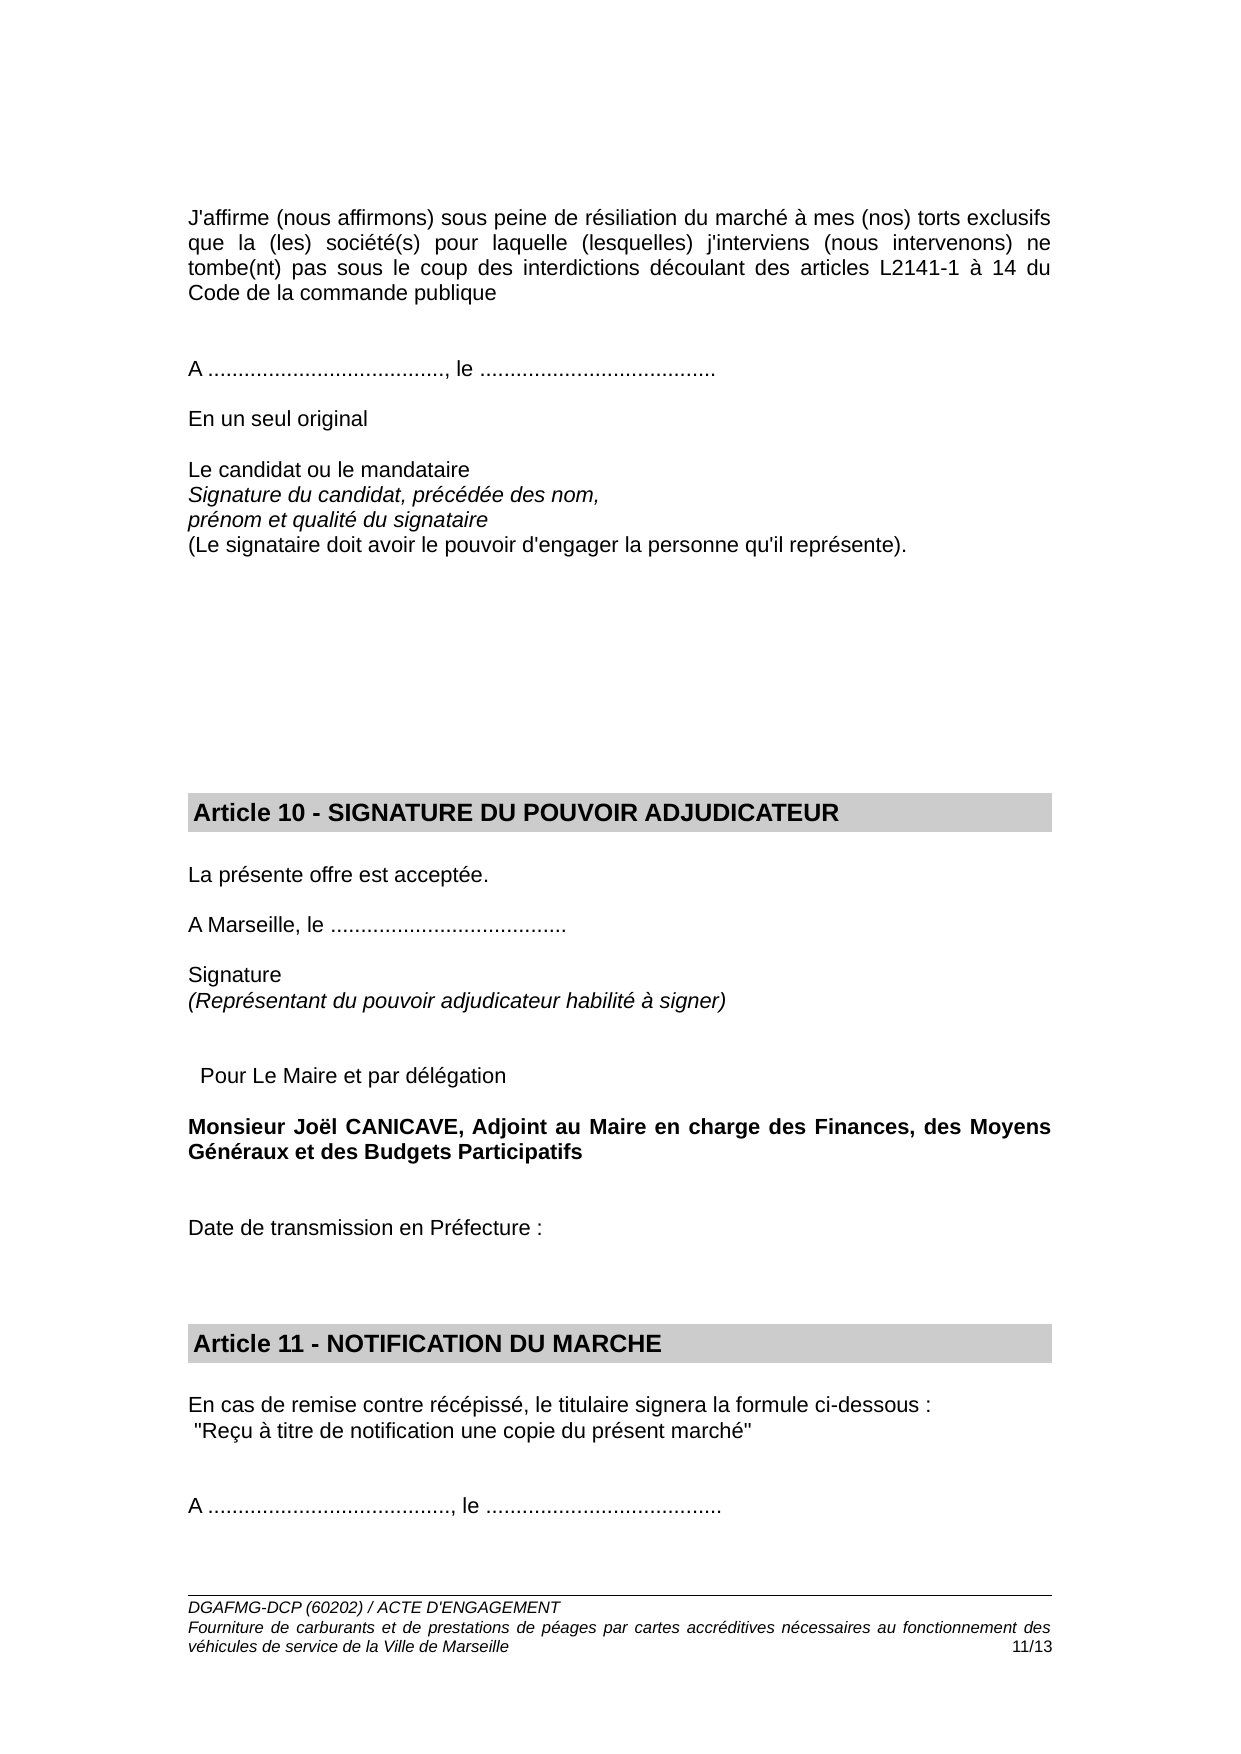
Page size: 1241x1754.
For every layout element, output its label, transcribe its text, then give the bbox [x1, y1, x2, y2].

text Pour Le Maire et par délégation [188, 1063, 1052, 1088]
text J'affirme (nous affirmons) sous peine de résiliation du marché à mes (nos) torts exclusifs que la (les) société(s) pour laquelle (lesquelles) j'interviens (nous intervenons) ne tombe(nt) pas sous le coup des interdictions découlant des articles L2141-1 à 14 du Code de la commande publique [188, 204, 1052, 305]
text Signature du candidat, précédée des nom, [188, 482, 1052, 507]
text (Représentant du pouvoir adjudicateur habilité à signer) [188, 987, 1052, 1013]
text Monsieur Joël CANICAVE, Adjoint au Maire en charge des Finances, des Moyens Généraux et des Budgets Participatifs [188, 1113, 1052, 1164]
text prénom et qualité du signataire [188, 507, 1052, 532]
text A ......................................., le ....................................... [188, 356, 1052, 381]
text "Reçu à titre de notification une copie du présent marché" [188, 1417, 1052, 1443]
text En un seul original [188, 406, 1052, 431]
subtitle SIGNATURE DU POUVOIR ADJUDICATEUR [190, 795, 1050, 830]
text Date de transmission en Préfecture : [188, 1214, 1052, 1239]
text La présente offre est acceptée. [188, 861, 1052, 887]
text (Le signataire doit avoir le pouvoir d'engager la personne qu'il représente). [188, 532, 1052, 557]
text Signature [188, 962, 1052, 987]
subtitle NOTIFICATION DU MARCHE [190, 1326, 1050, 1361]
text Le candidat ou le mandataire [188, 457, 1052, 482]
text A Marseille, le ....................................... [188, 912, 1052, 937]
text En cas de remise contre récépissé, le titulaire signera la formule ci-dessous : [188, 1392, 1052, 1417]
text A ........................................, le ....................................... [188, 1493, 1052, 1518]
